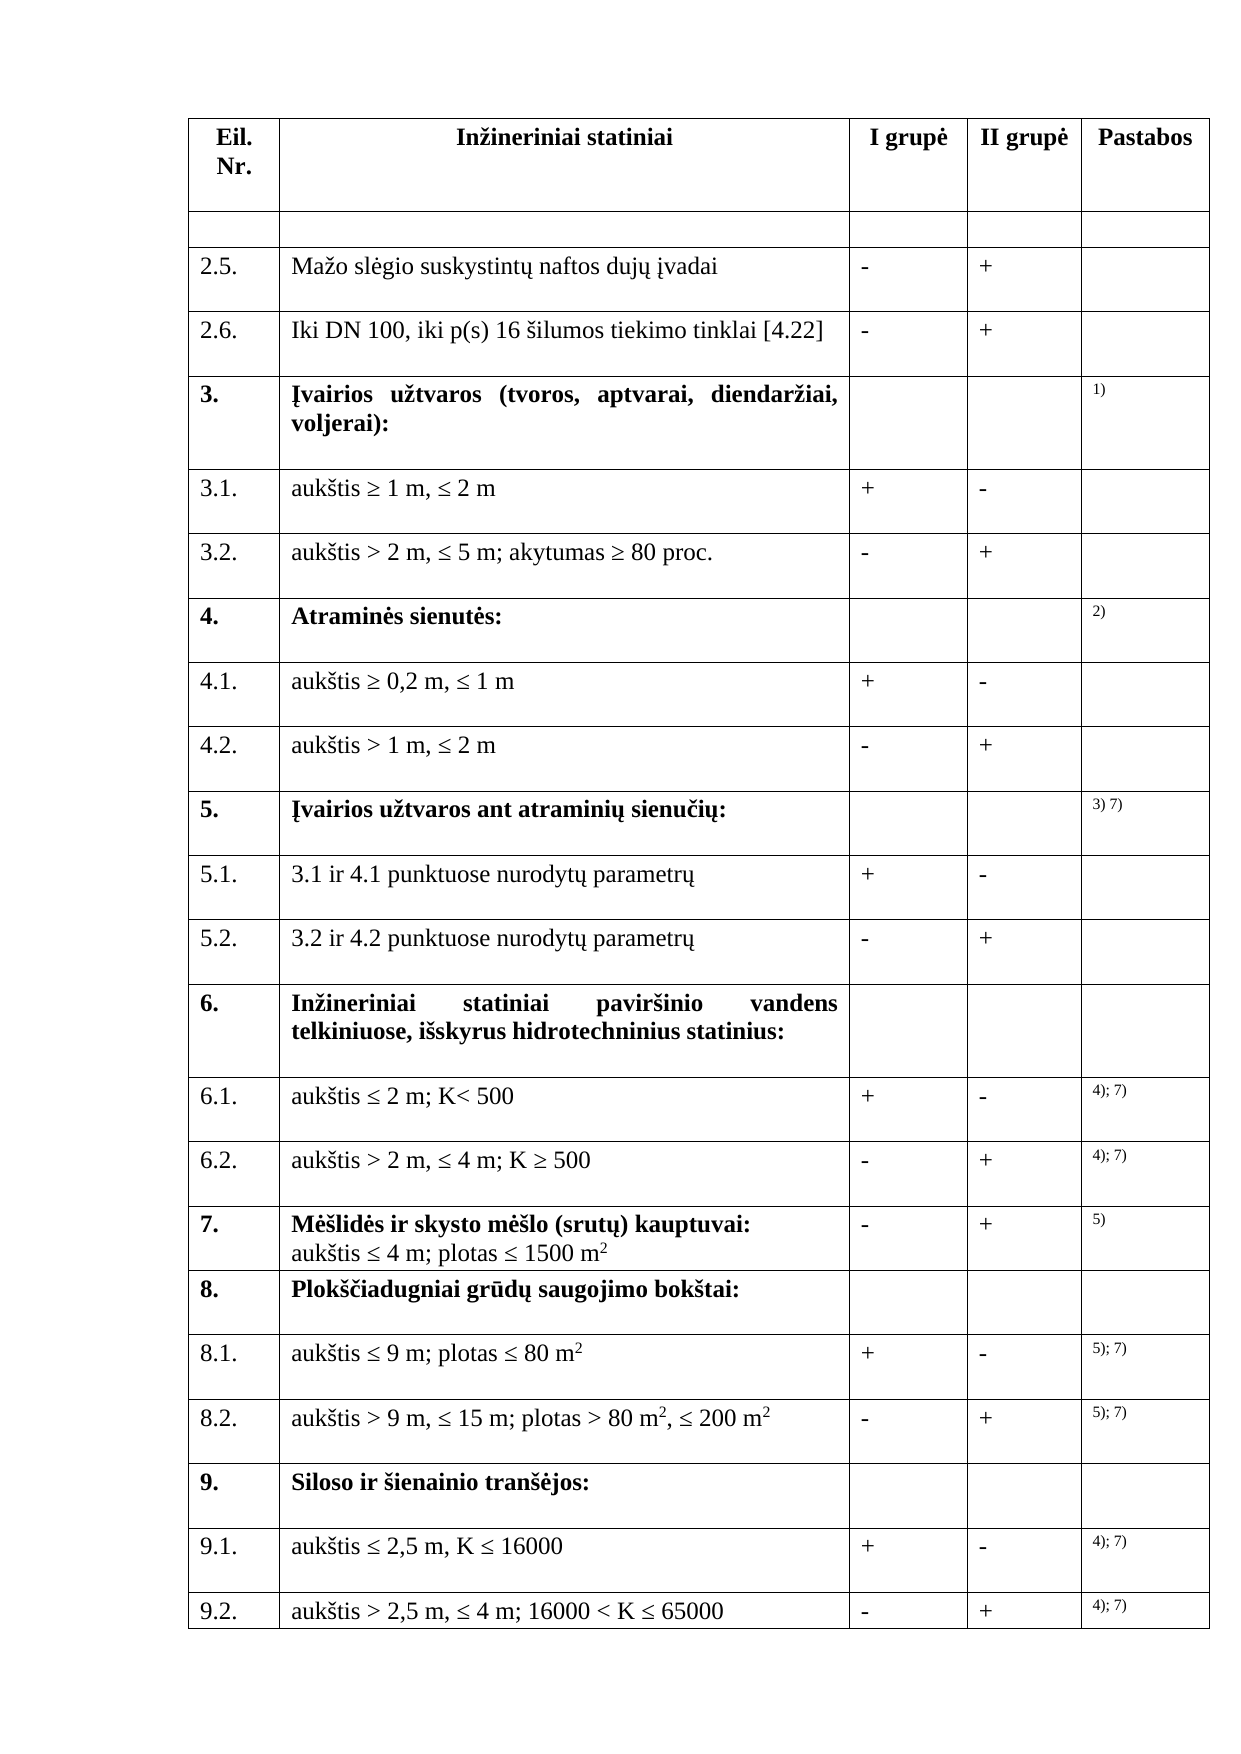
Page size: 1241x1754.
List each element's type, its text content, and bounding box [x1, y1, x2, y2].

table_cell [1082, 1271, 1209, 1334]
table_header Inžineriniai statiniai [280, 119, 849, 211]
table_cell - [968, 1078, 1081, 1141]
table_cell 3.1. [189, 470, 279, 533]
table_cell - [968, 1335, 1081, 1399]
table_cell [968, 599, 1081, 662]
table_cell - [850, 534, 967, 597]
table_cell 6.1. [189, 1078, 279, 1141]
table_cell aukštis ≤ 2,5 m, K ≤ 16000 [280, 1529, 849, 1592]
table_cell [1082, 470, 1209, 533]
table_cell - [850, 1593, 967, 1627]
table_cell + [968, 1142, 1081, 1206]
table_cell 8.1. [189, 1335, 279, 1399]
table_cell + [968, 727, 1081, 791]
table_cell + [968, 1400, 1081, 1463]
table_cell [1082, 248, 1209, 311]
table_cell [850, 599, 967, 662]
table_cell aukštis > 2,5 m, ≤ 4 m; 16000 < K ≤ 65000 [280, 1593, 849, 1627]
table_cell 4); 7) [1082, 1142, 1209, 1206]
table_cell + [968, 920, 1081, 984]
table_cell aukštis > 9 m, ≤ 15 m; plotas > 80 m2, ≤ 200 m2 [280, 1400, 849, 1463]
table_cell [1082, 534, 1209, 597]
table_cell [968, 985, 1081, 1077]
table_cell 8.2. [189, 1400, 279, 1463]
table_cell - [968, 470, 1081, 533]
table_cell - [850, 248, 967, 311]
table_cell Mažo slėgio suskystintų naftos dujų įvadai [280, 248, 849, 311]
table_cell [280, 212, 849, 247]
table_cell + [968, 534, 1081, 597]
table_cell 4); 7) [1082, 1078, 1209, 1141]
table_cell [850, 792, 967, 855]
table_cell 3.2 ir 4.2 punktuose nurodytų parametrų [280, 920, 849, 984]
table_cell [1082, 856, 1209, 919]
table_cell 4.2. [189, 727, 279, 791]
table_cell + [968, 1207, 1081, 1270]
table_cell - [850, 1400, 967, 1463]
table_cell Plokščiadugniai grūdų saugojimo bokštai: [280, 1271, 849, 1334]
table_cell [968, 792, 1081, 855]
table_cell [968, 212, 1081, 247]
table_cell Įvairios užtvaros (tvoros, aptvarai, diendaržiai, voljerai): [280, 377, 849, 469]
table_cell - [968, 856, 1081, 919]
table_cell 7. [189, 1207, 279, 1270]
table_cell 4); 7) [1082, 1593, 1209, 1627]
table_cell 5); 7) [1082, 1335, 1209, 1399]
table_cell - [850, 212, 967, 247]
table_cell [850, 1464, 967, 1527]
table_cell - [850, 727, 967, 791]
table_cell [1082, 663, 1209, 726]
table_cell [968, 1271, 1081, 1334]
table_cell Siloso ir šienainio tranšėjos: [280, 1464, 849, 1527]
table_cell 2.5. [189, 248, 279, 311]
table_cell aukštis ≥ 1 m, ≤ 2 m [280, 470, 849, 533]
table_header II grupė [968, 119, 1081, 211]
table_cell [1082, 312, 1209, 376]
table_cell Iki DN 100, iki p(s) 16 šilumos tiekimo tinklai [4.22] [280, 312, 849, 376]
table_cell 9.2. [189, 1593, 279, 1627]
table_cell [850, 377, 967, 469]
table_cell aukštis ≥ 0,2 m, ≤ 1 m [280, 663, 849, 726]
table_cell + [850, 1529, 967, 1592]
table_cell 2.6. [189, 312, 279, 376]
table_cell - [968, 663, 1081, 726]
table_cell aukštis ≤ 2 m; K< 500 [280, 1078, 849, 1141]
table_cell 3.1 ir 4.1 punktuose nurodytų parametrų [280, 856, 849, 919]
table_cell 8. [189, 1271, 279, 1334]
table_cell [968, 1464, 1081, 1527]
table_cell - [968, 1529, 1081, 1592]
table_cell 4. [189, 599, 279, 662]
table_cell - [850, 1207, 967, 1270]
table_cell [968, 377, 1081, 469]
table_cell [850, 1271, 967, 1334]
table_cell + [850, 470, 967, 533]
table_cell 3.2. [189, 534, 279, 597]
table_cell 1) [1082, 377, 1209, 469]
table_cell 5) [1082, 1207, 1209, 1270]
table_cell 4); 7) [1082, 1529, 1209, 1592]
table_cell 9. [189, 1464, 279, 1527]
table_cell 3) 7) [1082, 792, 1209, 855]
table_cell [1082, 1464, 1209, 1527]
table_cell + [850, 663, 967, 726]
table_cell [1082, 212, 1209, 247]
table_cell [1082, 727, 1209, 791]
table_cell Inžineriniai statiniai paviršinio vandens telkiniuose, išskyrus hidrotechninius statinius: [280, 985, 849, 1077]
table_cell 2) [1082, 599, 1209, 662]
table_cell [1082, 985, 1209, 1077]
table_cell 5.2. [189, 920, 279, 984]
table_cell + [850, 856, 967, 919]
table_cell aukštis > 2 m, ≤ 4 m; K ≥ 500 [280, 1142, 849, 1206]
table_cell 5.1. [189, 856, 279, 919]
table_cell Atraminės sienutės: [280, 599, 849, 662]
table_cell + [850, 1078, 967, 1141]
table_cell 4.1. [189, 663, 279, 726]
table_cell - [850, 312, 967, 376]
table_cell 6.2. [189, 1142, 279, 1206]
table_cell [850, 985, 967, 1077]
table_cell 3. [189, 377, 279, 469]
table_header I grupė [850, 119, 967, 211]
table_cell 5); 7) [1082, 1400, 1209, 1463]
table_cell Įvairios užtvaros ant atraminių sienučių: [280, 792, 849, 855]
table_cell - [850, 920, 967, 984]
table_cell Mėšlidės ir skysto mėšlo (srutų) kauptuvai: aukštis ≤ 4 m; plotas ≤ 1500 m2 [280, 1207, 849, 1270]
table_cell + [968, 248, 1081, 311]
table_cell aukštis > 2 m, ≤ 5 m; akytumas ≥ 80 proc. [280, 534, 849, 597]
table_cell aukštis > 1 m, ≤ 2 m [280, 727, 849, 791]
table_header Pastabos [1082, 119, 1209, 211]
table_cell 6. [189, 985, 279, 1077]
table_header Eil. Nr. [189, 119, 279, 211]
table_cell - [850, 1142, 967, 1206]
table_cell aukštis ≤ 9 m; plotas ≤ 80 m2 [280, 1335, 849, 1399]
table_cell [189, 212, 279, 247]
table_cell 5. [189, 792, 279, 855]
table_cell + [968, 1593, 1081, 1627]
table_cell + [850, 1335, 967, 1399]
table_cell [1082, 920, 1209, 984]
table_cell 9.1. [189, 1529, 279, 1592]
table_cell + [968, 312, 1081, 376]
